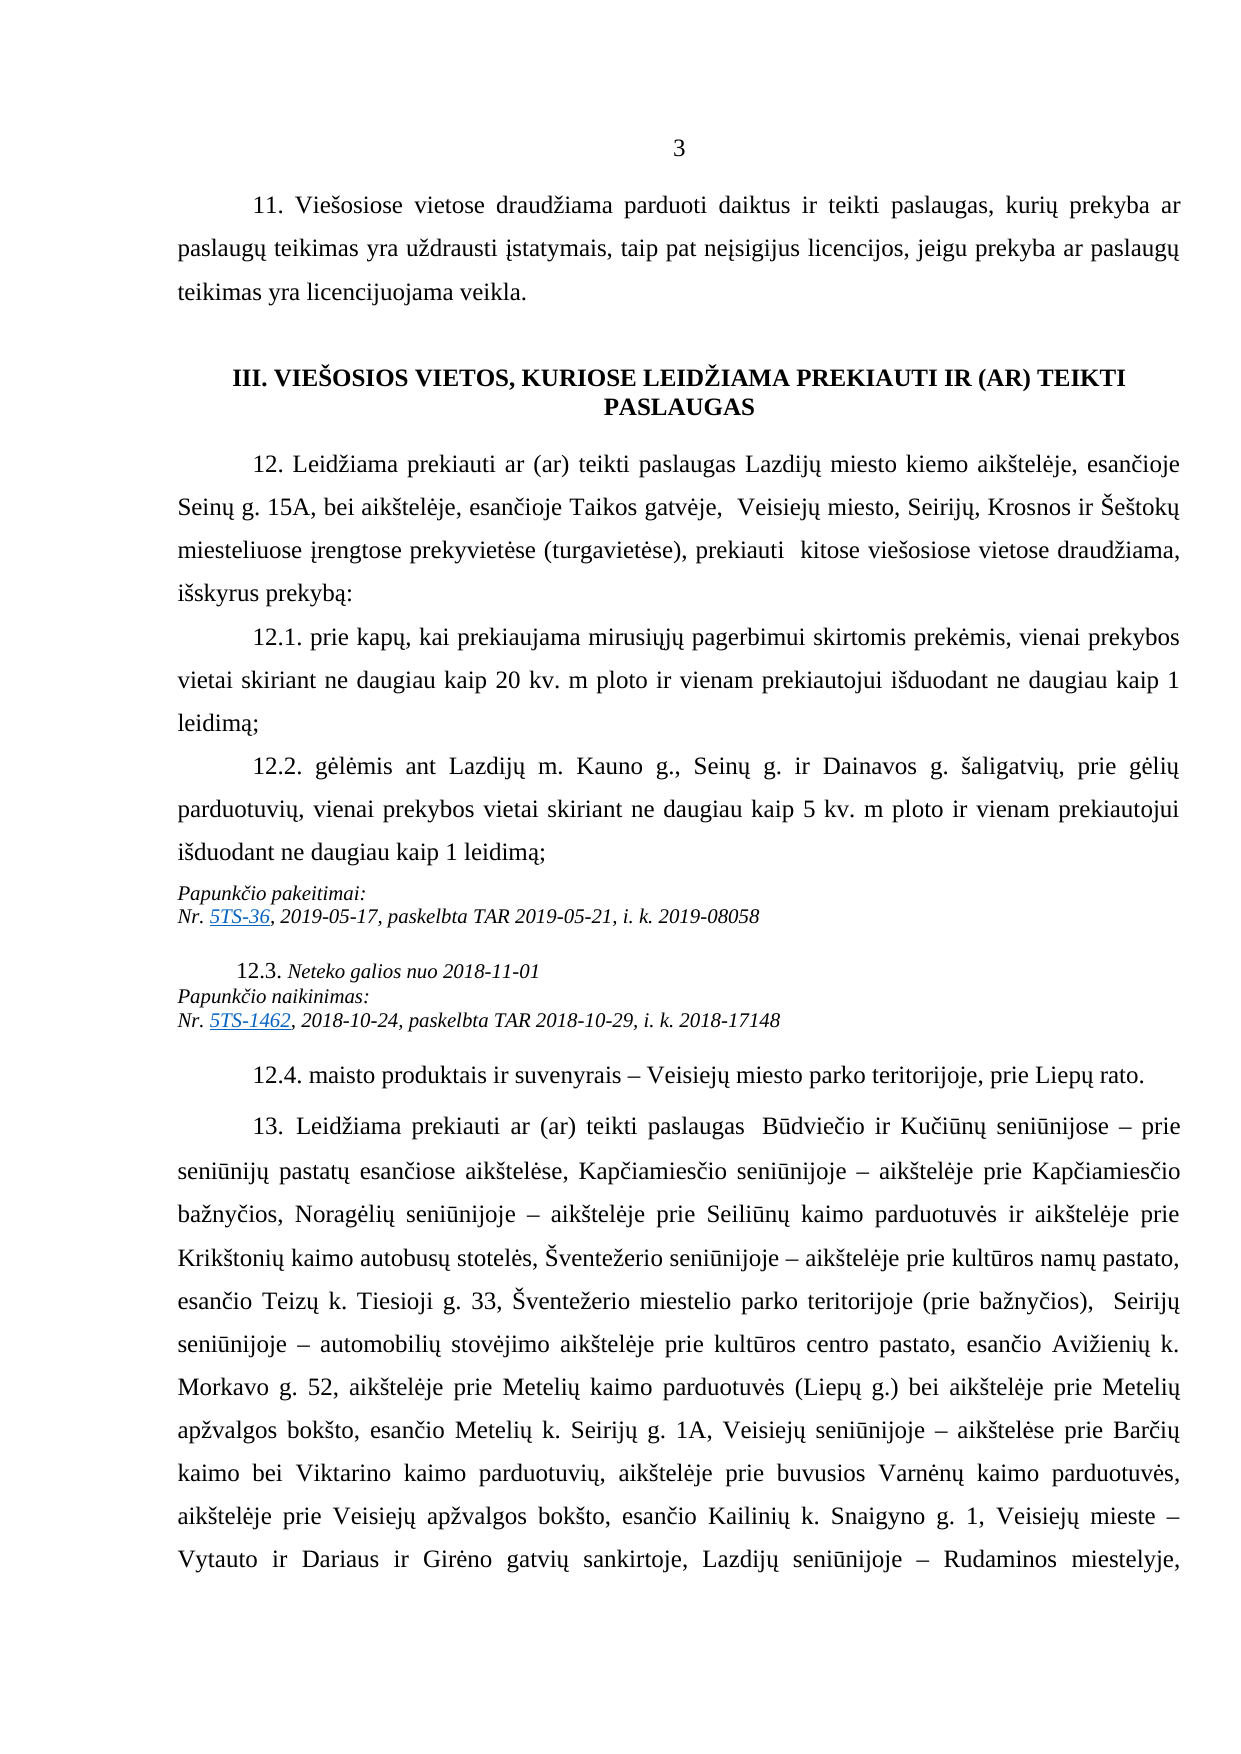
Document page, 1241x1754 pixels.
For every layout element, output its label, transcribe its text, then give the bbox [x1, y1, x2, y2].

text 12.4. maisto produktais ir suvenyrais – Veisiejų miesto parko teritorijoje, prie Liepų rato. [177, 1061, 1181, 1089]
text 12.3. Neteko galios nuo 2018-11-01 [177, 957, 1181, 984]
text Papunkčio naikinimas: [177, 984, 1181, 1008]
text 12.1. prie kapų, kai prekiaujama mirusiųjų pagerbimui skirtomis prekėmis, vienai prekybos vietai skiriant ne daugiau kaip 20 kv. m ploto ir vienam prekiautojui išduodant ne daugiau kaip 1 leidimą; [177, 622, 1181, 737]
text 13. Leidžiama prekiauti ar (ar) teikti paslaugas Būdviečio ir Kučiūnų seniūnijose – prie seniūnijų pastatų esančiose aikštelėse, Kapčiamiesčio seniūnijoje – aikštelėje prie Kapčiamiesčio bažnyčios, Noragėlių seniūnijoje – aikštelėje prie Seiliūnų kaimo parduotuvės ir aikštelėje prie Krikštonių kaimo autobusų stotelės, Šventežerio seniūnijoje – aikštelėje prie kultūros namų pastato, esančio Teizų k. Tiesioji g. 33, Šventežerio miestelio parko teritorijoje (prie bažnyčios), Seirijų seniūnijoje – automobilių stovėjimo aikštelėje prie kultūros centro pastato, esančio Avižienių k. Morkavo g. 52, aikštelėje prie Metelių kaimo parduotuvės (Liepų g.) bei aikštelėje prie Metelių apžvalgos bokšto, esančio Metelių k. Seirijų g. 1A, Veisiejų seniūnijoje – aikštelėse prie Barčių kaimo bei Viktarino kaimo parduotuvių, aikštelėje prie buvusios Varnėnų kaimo parduotuvės, aikštelėje prie Veisiejų apžvalgos bokšto, esančio Kailinių k. Snaigyno g. 1, Veisiejų mieste – Vytauto ir Dariaus ir Girėno gatvių sankirtoje, Lazdijų seniūnijoje – Rudaminos miestelyje, [177, 1104, 1181, 1573]
text 12.2. gėlėmis ant Lazdijų m. Kauno g., Seinų g. ir Dainavos g. šaligatvių, prie gėlių parduotuvių, vienai prekybos vietai skiriant ne daugiau kaip 5 kv. m ploto ir vienam prekiautojui išduodant ne daugiau kaip 1 leidimą; [177, 751, 1181, 866]
text III. VIEŠOSIOS VIETOS, KURIOSE LEIDŽIAMA PREKIAUTI IR (AR) TEIKTI PASLAUGAS [177, 363, 1181, 420]
text Nr. 5TS-1462, 2018-10-24, paskelbta TAR 2018-10-29, i. k. 2018-17148 [177, 1008, 1181, 1032]
text Nr. 5TS-36, 2019-05-17, paskelbta TAR 2019-05-21, i. k. 2019-08058 [177, 904, 1181, 928]
text 11. Viešosiose vietose draudžiama parduoti daiktus ir teikti paslaugas, kurių prekyba ar paslaugų teikimas yra uždrausti įstatymais, taip pat neįsigijus licencijos, jeigu prekyba ar paslaugų teikimas yra licencijuojama veikla. [177, 190, 1181, 305]
text 12. Leidžiama prekiauti ar (ar) teikti paslaugas Lazdijų miesto kiemo aikštelėje, esančioje Seinų g. 15A, bei aikštelėje, esančioje Taikos gatvėje, Veisiejų miesto, Seirijų, Krosnos ir Šeštokų miesteliuose įrengtose prekyvietėse (turgavietėse), prekiauti kitose viešosiose vietose draudžiama, išskyrus prekybą: [177, 449, 1181, 607]
text Papunkčio pakeitimai: [177, 880, 1181, 904]
